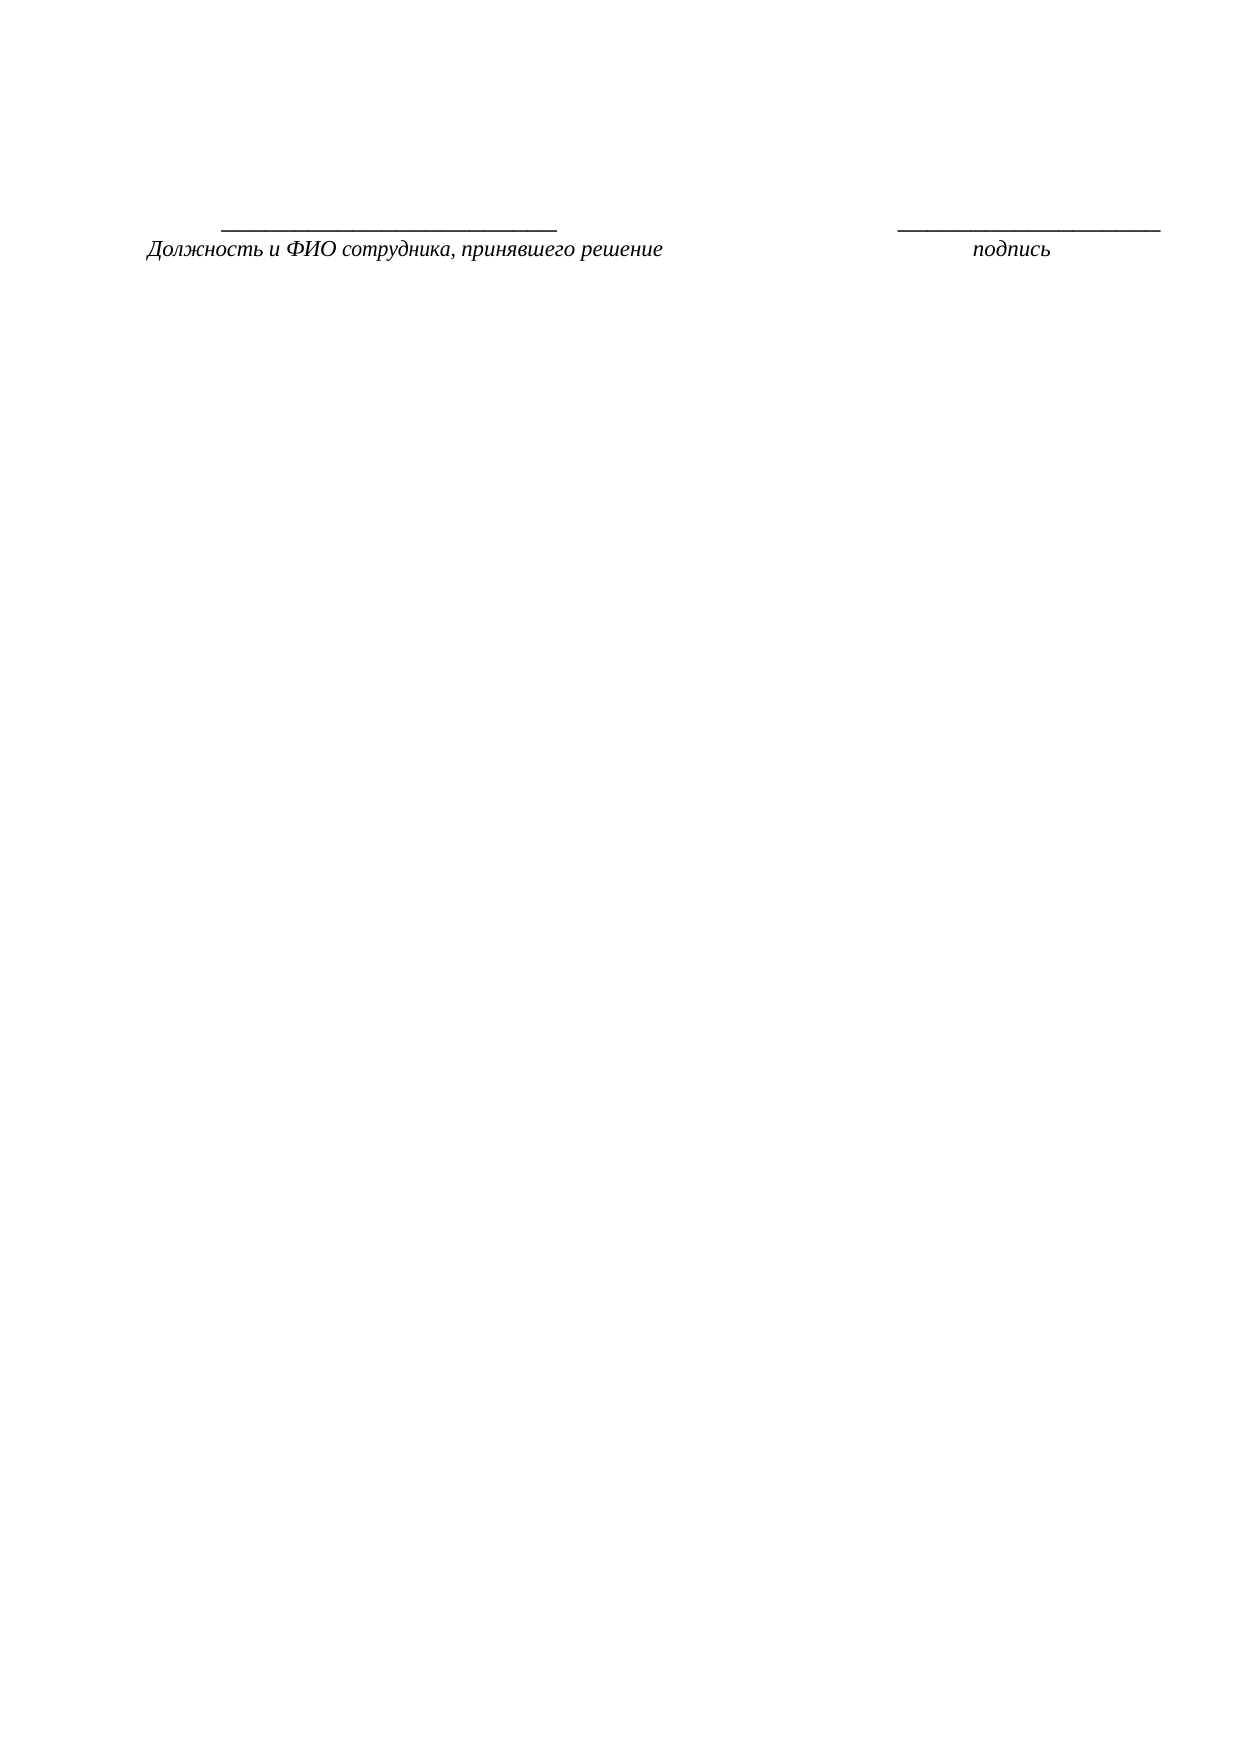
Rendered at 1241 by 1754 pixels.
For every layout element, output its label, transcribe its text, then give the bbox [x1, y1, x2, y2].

text Должность и ФИО сотрудника, принявшего решение подпись [148, 235, 1181, 261]
text _______________________ __________________ [148, 201, 1181, 235]
